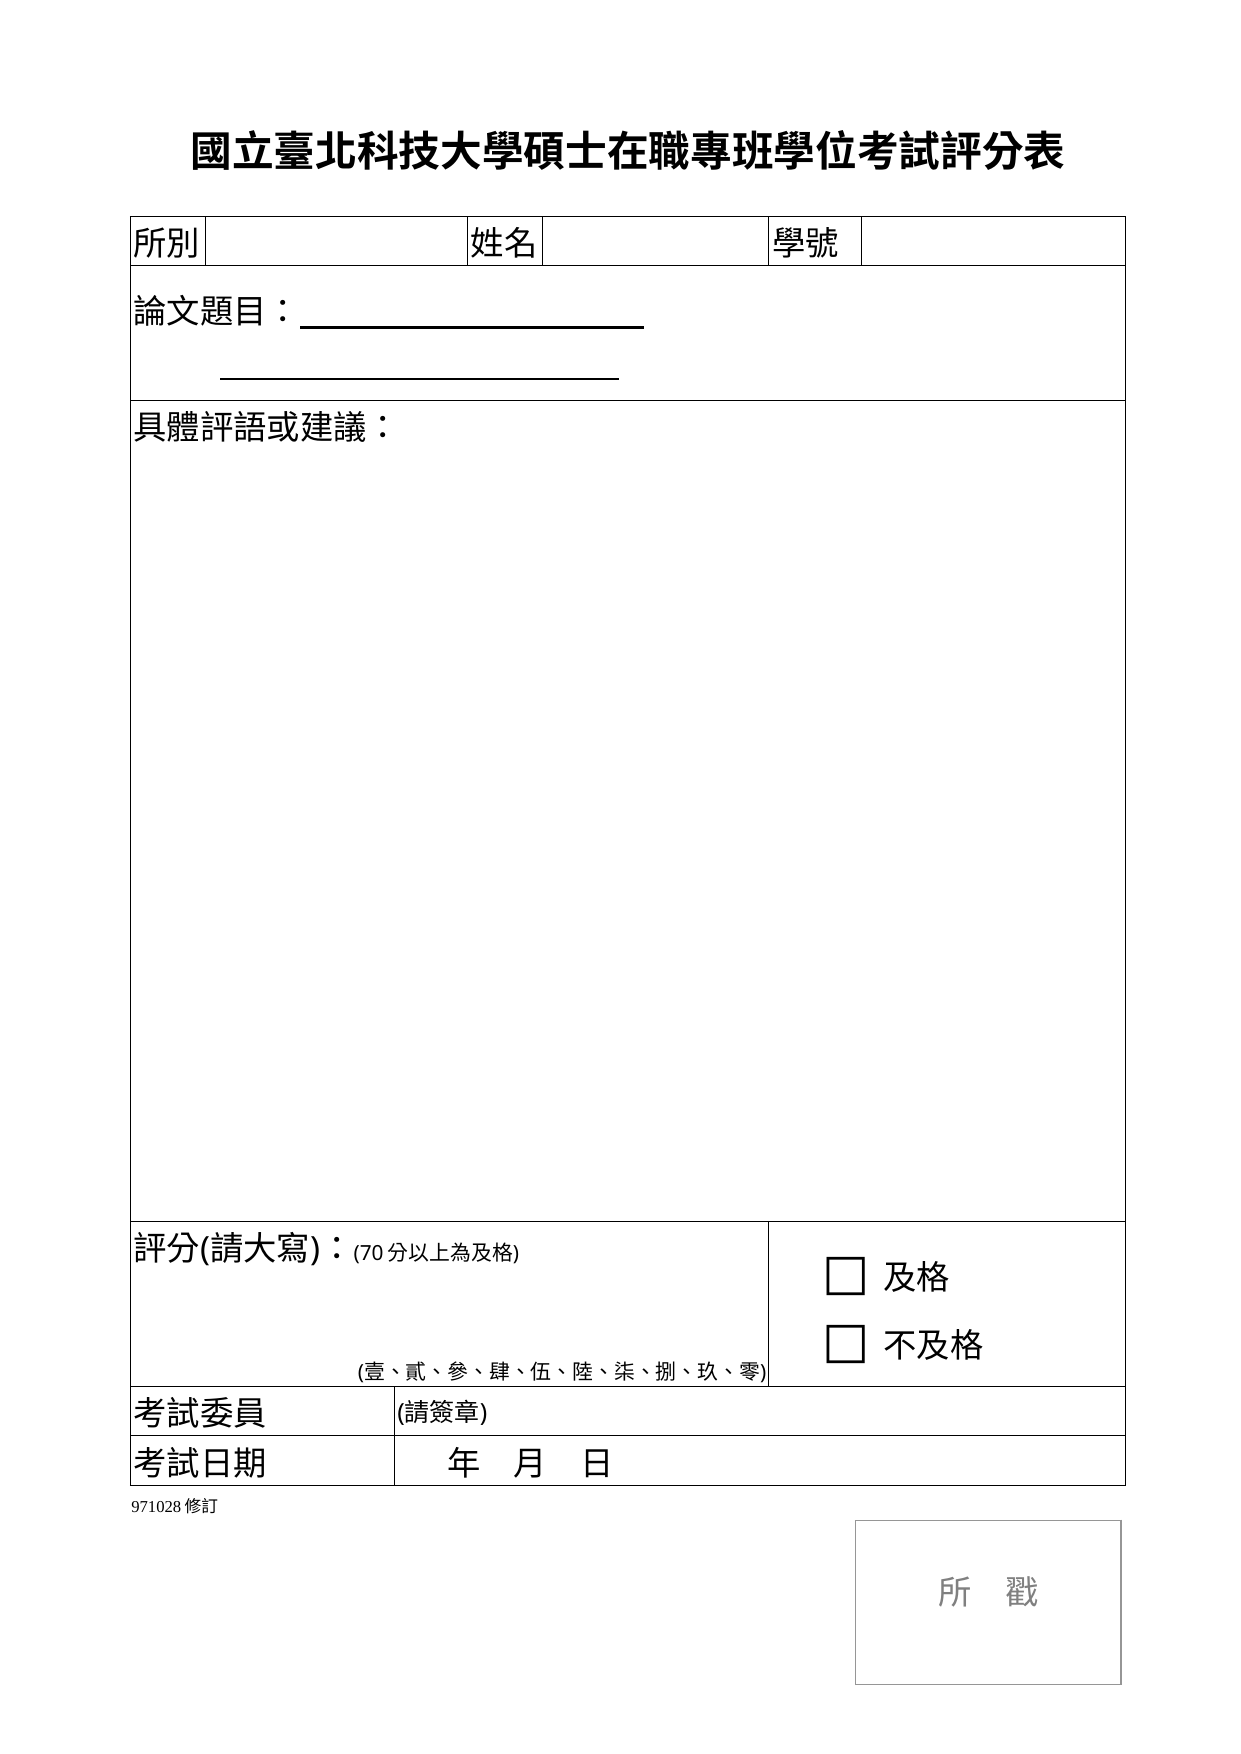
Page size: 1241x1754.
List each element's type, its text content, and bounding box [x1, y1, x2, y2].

table_cell 論文題目： [131, 266, 1125, 399]
table_header [206, 217, 467, 265]
table_header [862, 217, 1125, 265]
text 國立臺北科技大學碩士在職專班學位考試評分表 [187, 118, 1068, 178]
table_cell 評分(請大寫)：(70分以上為及格) (壹、貳、參、肆、伍、陸、柒、捌、玖、零) [131, 1222, 768, 1386]
table_cell 具體評語或建議： [131, 401, 1125, 1221]
table_cell (請簽章) [395, 1387, 1125, 1435]
table_header 所別 [131, 217, 205, 265]
table_cell 考試委員 [131, 1387, 394, 1435]
table_header 學號 [769, 217, 861, 265]
text 971028修訂 [131, 1493, 1124, 1517]
table_header 姓名 [468, 217, 542, 265]
table_header [543, 217, 768, 265]
text 所 戳 [871, 1566, 1105, 1614]
table_cell 年 月 日 [395, 1436, 1125, 1484]
table_cell 考試日期 [131, 1436, 394, 1484]
table_cell □ 及格 □ 不及格 [769, 1222, 1125, 1386]
